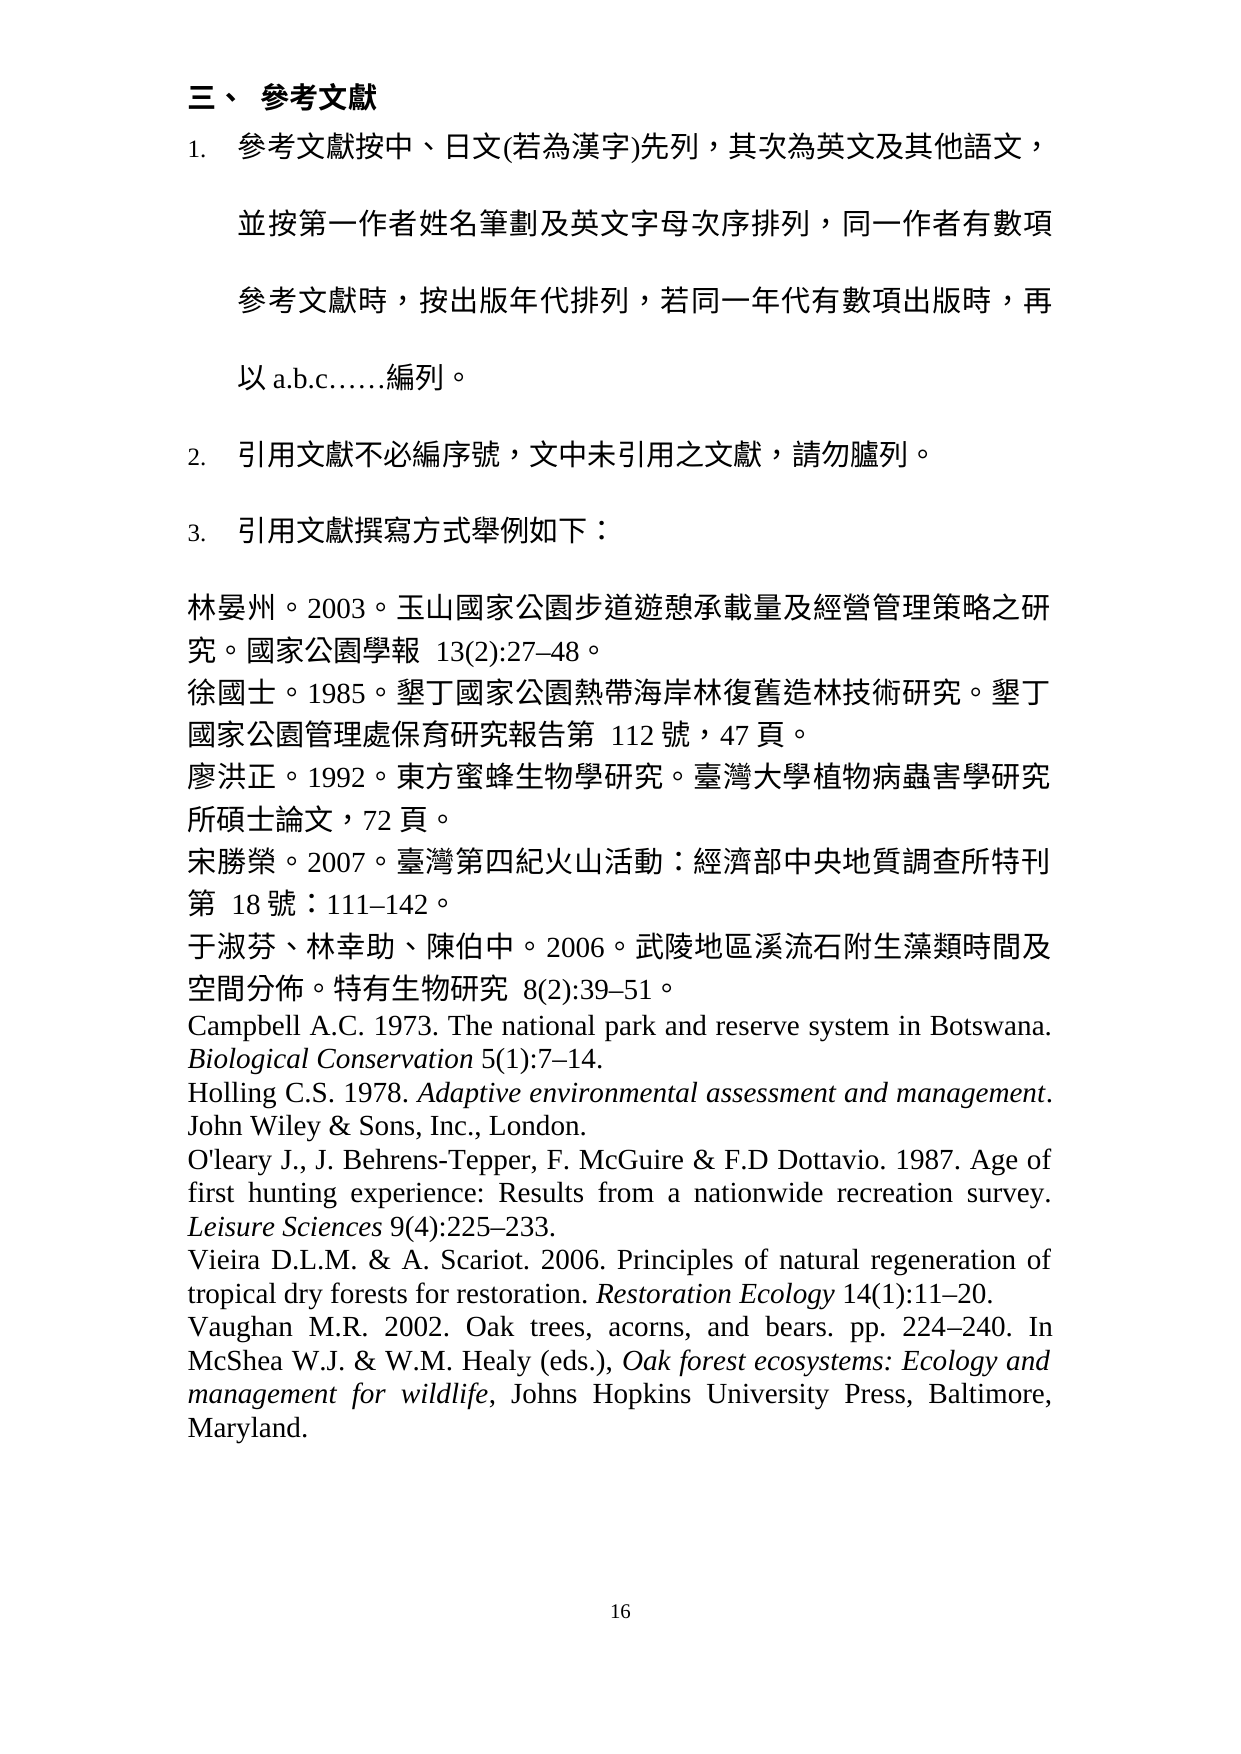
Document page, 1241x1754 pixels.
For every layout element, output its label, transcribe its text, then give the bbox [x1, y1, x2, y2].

text 徐國士。1985。墾丁國家公園熱帶海岸林復舊造林技術研究。墾丁國家公園管理處保育研究報告第 112 號，47 頁。 [187, 669, 1053, 754]
list 引用文獻不必編序號，文中未引用之文獻，請勿臚列。 [187, 431, 1053, 473]
text 林晏州。2003。玉山國家公園步道遊憩承載量及經營管理策略之研究。國家公園學報 13(2):27–48。 [187, 585, 1053, 669]
text 廖洪正。1992。東方蜜蜂生物學研究。臺灣大學植物病蟲害學研究所碩士論文，72 頁。 [187, 754, 1053, 838]
text Vaughan M.R. 2002. Oak trees, acorns, and bears. pp. 224–240. In McShea W.J. & W.M. Healy (eds.), Oak forest ecosystems: Ecology and management for wildlife, Johns Hopkins University Press, Baltimore, Maryland. [187, 1309, 1053, 1444]
text Campbell A.C. 1973. The national park and reserve system in Botswana. Biological Conservation 5(1):7–14. [187, 1008, 1053, 1075]
list 參考文獻按中、日文(若為漢字)先列，其次為英文及其他語文，並按第一作者姓名筆劃及英文字母次序排列，同一作者有數項參考文獻時，按出版年代排列，若同一年代有數項出版時，再以a.b.c……編列。 [187, 123, 1053, 396]
text 三、 參考文獻 [187, 75, 1053, 117]
list 引用文獻撰寫方式舉例如下： [187, 508, 1053, 550]
text 宋勝榮。2007。臺灣第四紀火山活動：經濟部中央地質調查所特刊第 18 號：111–142。 [187, 838, 1053, 923]
text Holling C.S. 1978. Adaptive environmental assessment and management. John Wiley & Sons, Inc., London. [187, 1075, 1053, 1142]
text O'leary J., J. Behrens-Tepper, F. McGuire & F.D Dottavio. 1987. Age of first hunting experience: Results from a nationwide recreation survey. Leisure Sciences 9(4):225–233. [187, 1142, 1053, 1242]
text 于淑芬、林幸助、陳伯中。2006。武陵地區溪流石附生藻類時間及空間分佈。特有生物研究 8(2):39–51。 [187, 923, 1053, 1008]
text Vieira D.L.M. & A. Scariot. 2006. Principles of natural regeneration of tropical dry forests for restoration. Restoration Ecology 14(1):11–20. [187, 1242, 1053, 1309]
